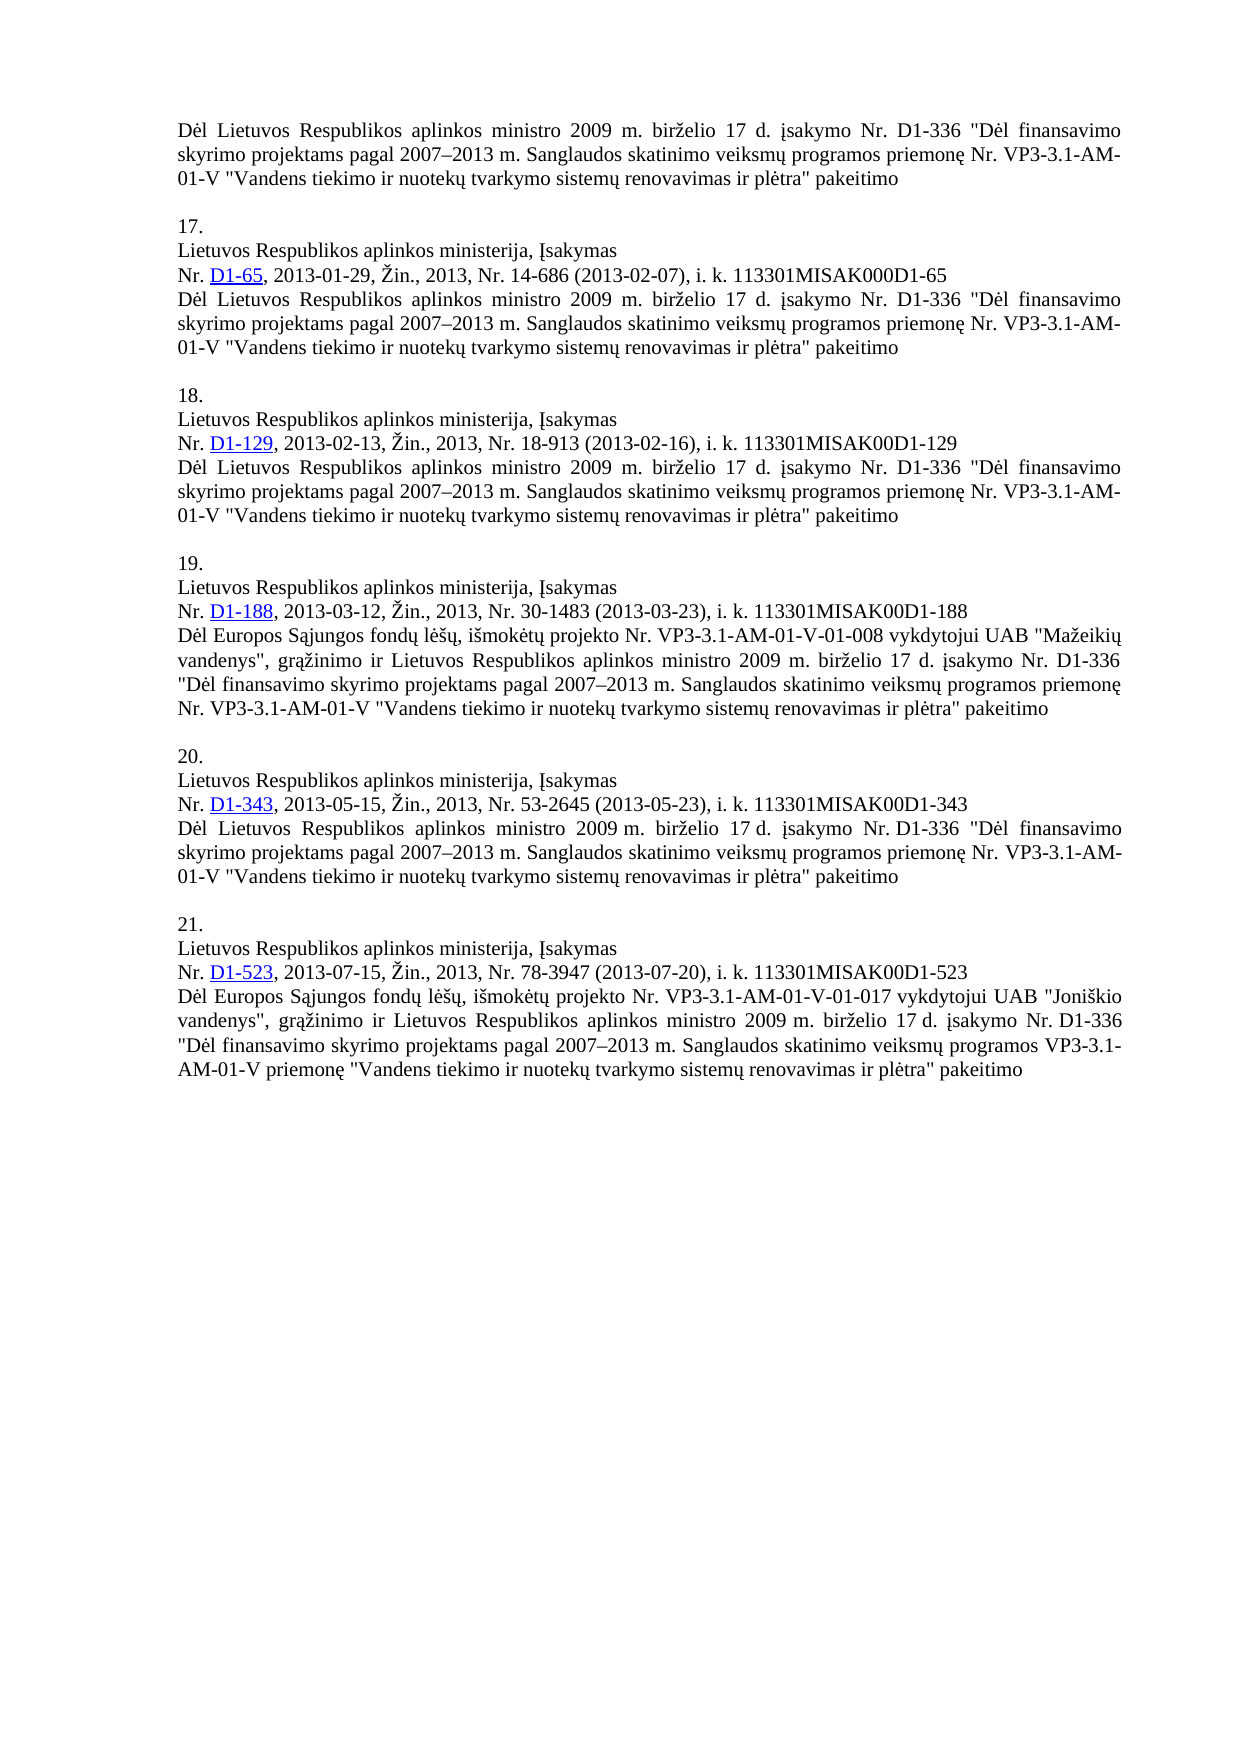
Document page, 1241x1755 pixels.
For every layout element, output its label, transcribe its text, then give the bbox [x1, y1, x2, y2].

text Nr. D1-343, 2013-05-15, Žin., 2013, Nr. 53-2645 (2013-05-23), i. k. 113301MISAK00D1-343 [177, 792, 1122, 816]
text Lietuvos Respublikos aplinkos ministerija, Įsakymas [177, 238, 1122, 262]
text Lietuvos Respublikos aplinkos ministerija, Įsakymas [177, 768, 1122, 792]
text 20. [177, 744, 1122, 768]
text Nr. D1-65, 2013-01-29, Žin., 2013, Nr. 14-686 (2013-02-07), i. k. 113301MISAK000D1-65 [177, 262, 1122, 287]
text Nr. D1-188, 2013-03-12, Žin., 2013, Nr. 30-1483 (2013-03-23), i. k. 113301MISAK00D1-188 [177, 599, 1122, 623]
text Nr. D1-523, 2013-07-15, Žin., 2013, Nr. 78-3947 (2013-07-20), i. k. 113301MISAK00D1-523 [177, 960, 1122, 984]
text 18. [177, 383, 1122, 407]
text 17. [177, 214, 1122, 238]
text Dėl Lietuvos Respublikos aplinkos ministro 2009 m. birželio 17 d. įsakymo Nr. D1-336 "Dėl finansavimo skyrimo projektams pagal 2007–2013 m. Sanglaudos skatinimo veiksmų programos priemonę Nr. VP3-3.1-AM-01-V "Vandens tiekimo ir nuotekų tvarkymo sistemų renovavimas ir plėtra" pakeitimo [177, 287, 1122, 359]
text Lietuvos Respublikos aplinkos ministerija, Įsakymas [177, 575, 1122, 599]
text Dėl Europos Sąjungos fondų lėšų, išmokėtų projekto Nr. VP3-3.1-AM-01-V-01-017 vykdytojui UAB "Joniškio vandenys", grąžinimo ir Lietuvos Respublikos aplinkos ministro 2009 m. birželio 17 d. įsakymo Nr. D1-336 "Dėl finansavimo skyrimo projektams pagal 2007–2013 m. Sanglaudos skatinimo veiksmų programos VP3-3.1-AM-01-V priemonę "Vandens tiekimo ir nuotekų tvarkymo sistemų renovavimas ir plėtra" pakeitimo [177, 984, 1122, 1081]
text Dėl Europos Sąjungos fondų lėšų, išmokėtų projekto Nr. VP3-3.1-AM-01-V-01-008 vykdytojui UAB "Mažeikių vandenys", grąžinimo ir Lietuvos Respublikos aplinkos ministro 2009 m. birželio 17 d. įsakymo Nr. D1-336 "Dėl finansavimo skyrimo projektams pagal 2007–2013 m. Sanglaudos skatinimo veiksmų programos priemonę Nr. VP3-3.1-AM-01-V "Vandens tiekimo ir nuotekų tvarkymo sistemų renovavimas ir plėtra" pakeitimo [177, 623, 1122, 720]
text Lietuvos Respublikos aplinkos ministerija, Įsakymas [177, 936, 1122, 960]
text Dėl Lietuvos Respublikos aplinkos ministro 2009 m. birželio 17 d. įsakymo Nr. D1-336 "Dėl finansavimo skyrimo projektams pagal 2007–2013 m. Sanglaudos skatinimo veiksmų programos priemonę Nr. VP3-3.1-AM-01-V "Vandens tiekimo ir nuotekų tvarkymo sistemų renovavimas ir plėtra" pakeitimo [177, 816, 1122, 888]
text 19. [177, 551, 1122, 575]
text Dėl Lietuvos Respublikos aplinkos ministro 2009 m. birželio 17 d. įsakymo Nr. D1-336 "Dėl finansavimo skyrimo projektams pagal 2007–2013 m. Sanglaudos skatinimo veiksmų programos priemonę Nr. VP3-3.1-AM-01-V "Vandens tiekimo ir nuotekų tvarkymo sistemų renovavimas ir plėtra" pakeitimo [177, 118, 1122, 190]
text Lietuvos Respublikos aplinkos ministerija, Įsakymas [177, 407, 1122, 431]
text Dėl Lietuvos Respublikos aplinkos ministro 2009 m. birželio 17 d. įsakymo Nr. D1-336 "Dėl finansavimo skyrimo projektams pagal 2007–2013 m. Sanglaudos skatinimo veiksmų programos priemonę Nr. VP3-3.1-AM-01-V "Vandens tiekimo ir nuotekų tvarkymo sistemų renovavimas ir plėtra" pakeitimo [177, 455, 1122, 527]
text 21. [177, 912, 1122, 936]
text Nr. D1-129, 2013-02-13, Žin., 2013, Nr. 18-913 (2013-02-16), i. k. 113301MISAK00D1-129 [177, 431, 1122, 455]
